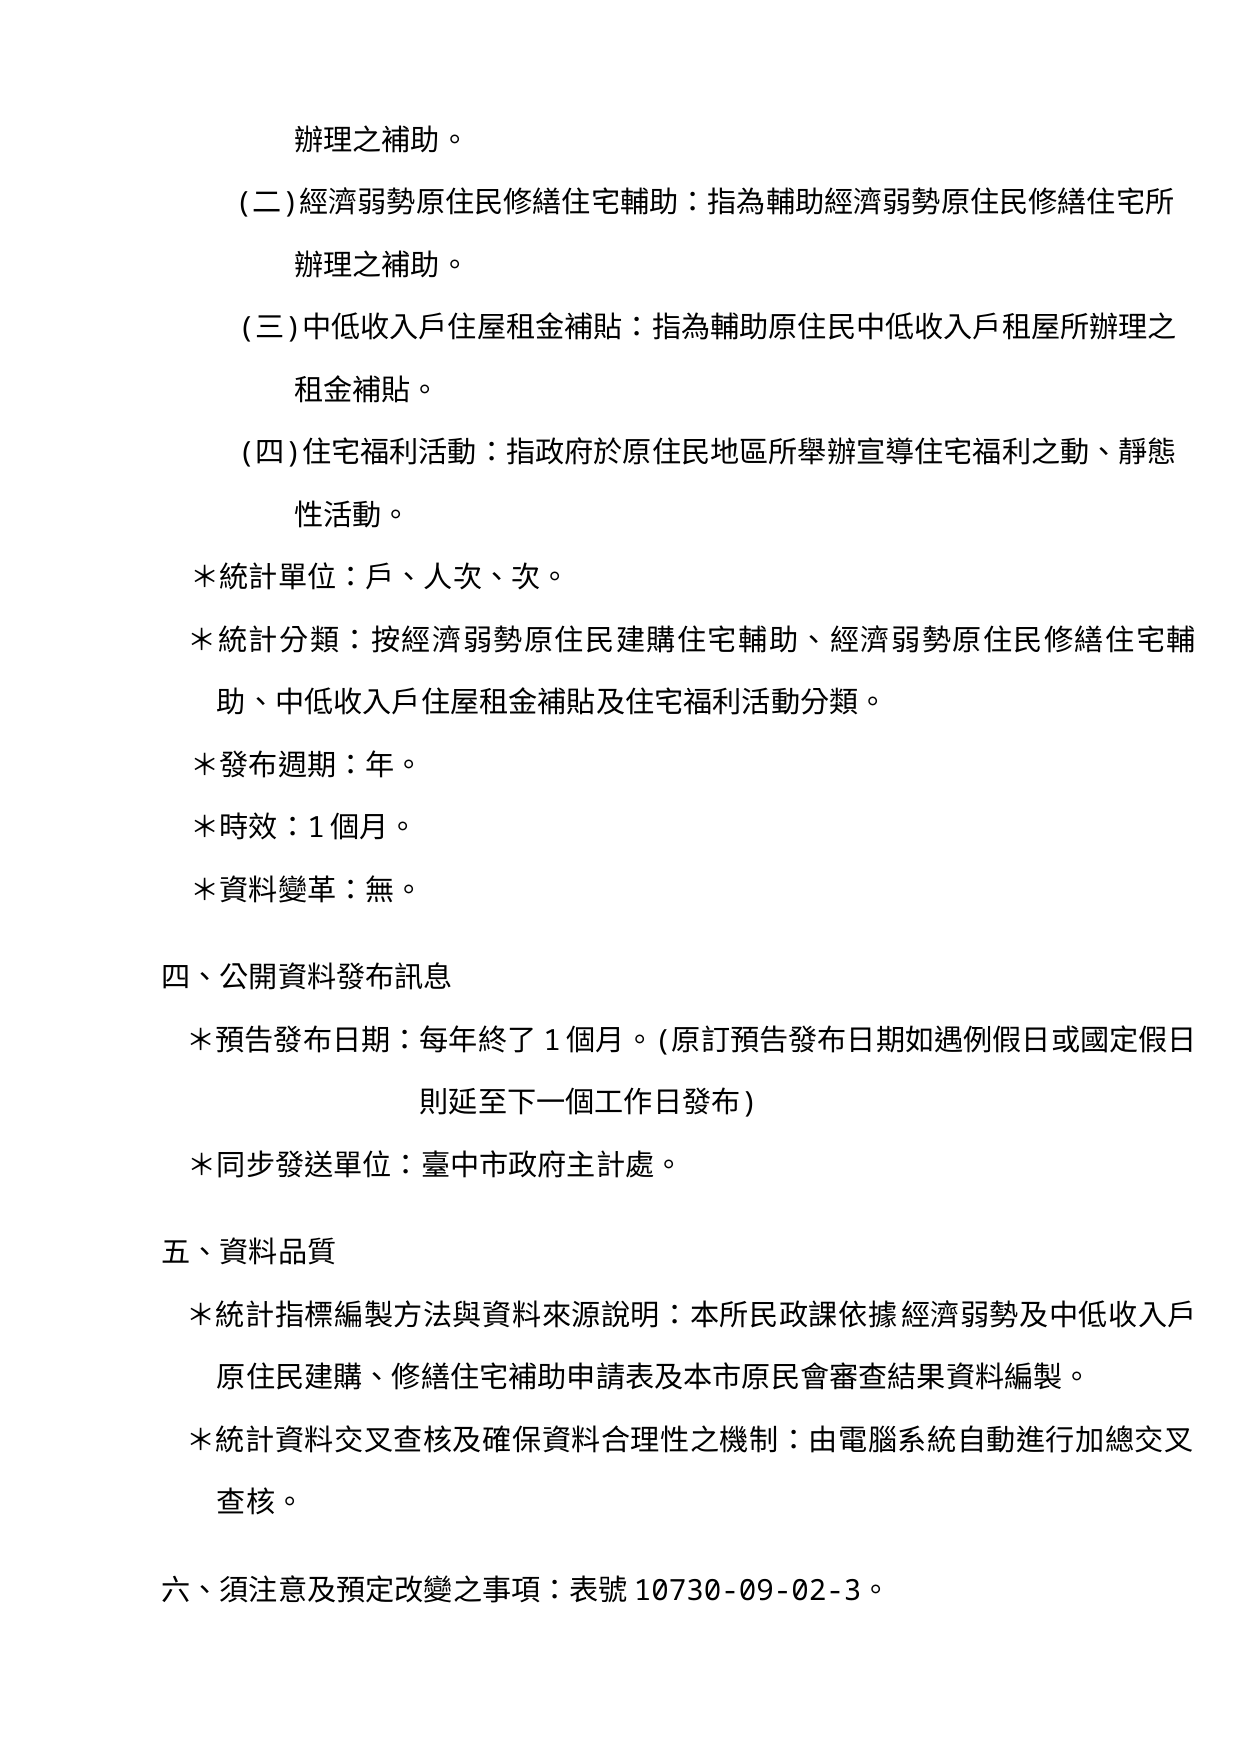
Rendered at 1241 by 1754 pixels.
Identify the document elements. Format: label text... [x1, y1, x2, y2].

table_header 辦理之補助。 (二)經濟弱勢原住民修繕住宅輔助：指為輔助經濟弱勢原住民修繕住宅所辦理之補助。 (三)中低收入戶住屋租金補貼：指為輔助原住民中低收入戶租屋所辦理之租金補貼。 (四)住宅福利活動：指政府於原住民地區所舉辦宣導住宅福利之動、靜態性活動。 ＊統計單位：戶、人次、次。 ＊統計分類：按經濟弱勢原住民建購住宅輔助、經濟弱勢原住民修繕住宅輔助、中低收入戶住屋租金補貼及住宅福利活動分類。 ＊發布週期：年。 ＊時效：1個月。 ＊資料變革：無。 四、公開資料發布訊息 ＊預告發布日期：每年終了1個月。(原訂預告發布日期如遇例假日或國定假日則延至下一個工作日發布) ＊同步發送單位：臺中市政府主計處。 五、資料品質 ＊統計指標編製方法與資料來源說明：本所民政課依據經濟弱勢及中低收入戶原住民建購、修繕住宅補助申請表及本市原民會審查結果資料編製。 ＊統計資料交叉查核及確保資料合理性之機制：由電腦系統自動進行加總交叉查核。 六、須注意及預定改變之事項：表號10730-09-02-3。 [150, 96, 1209, 1608]
